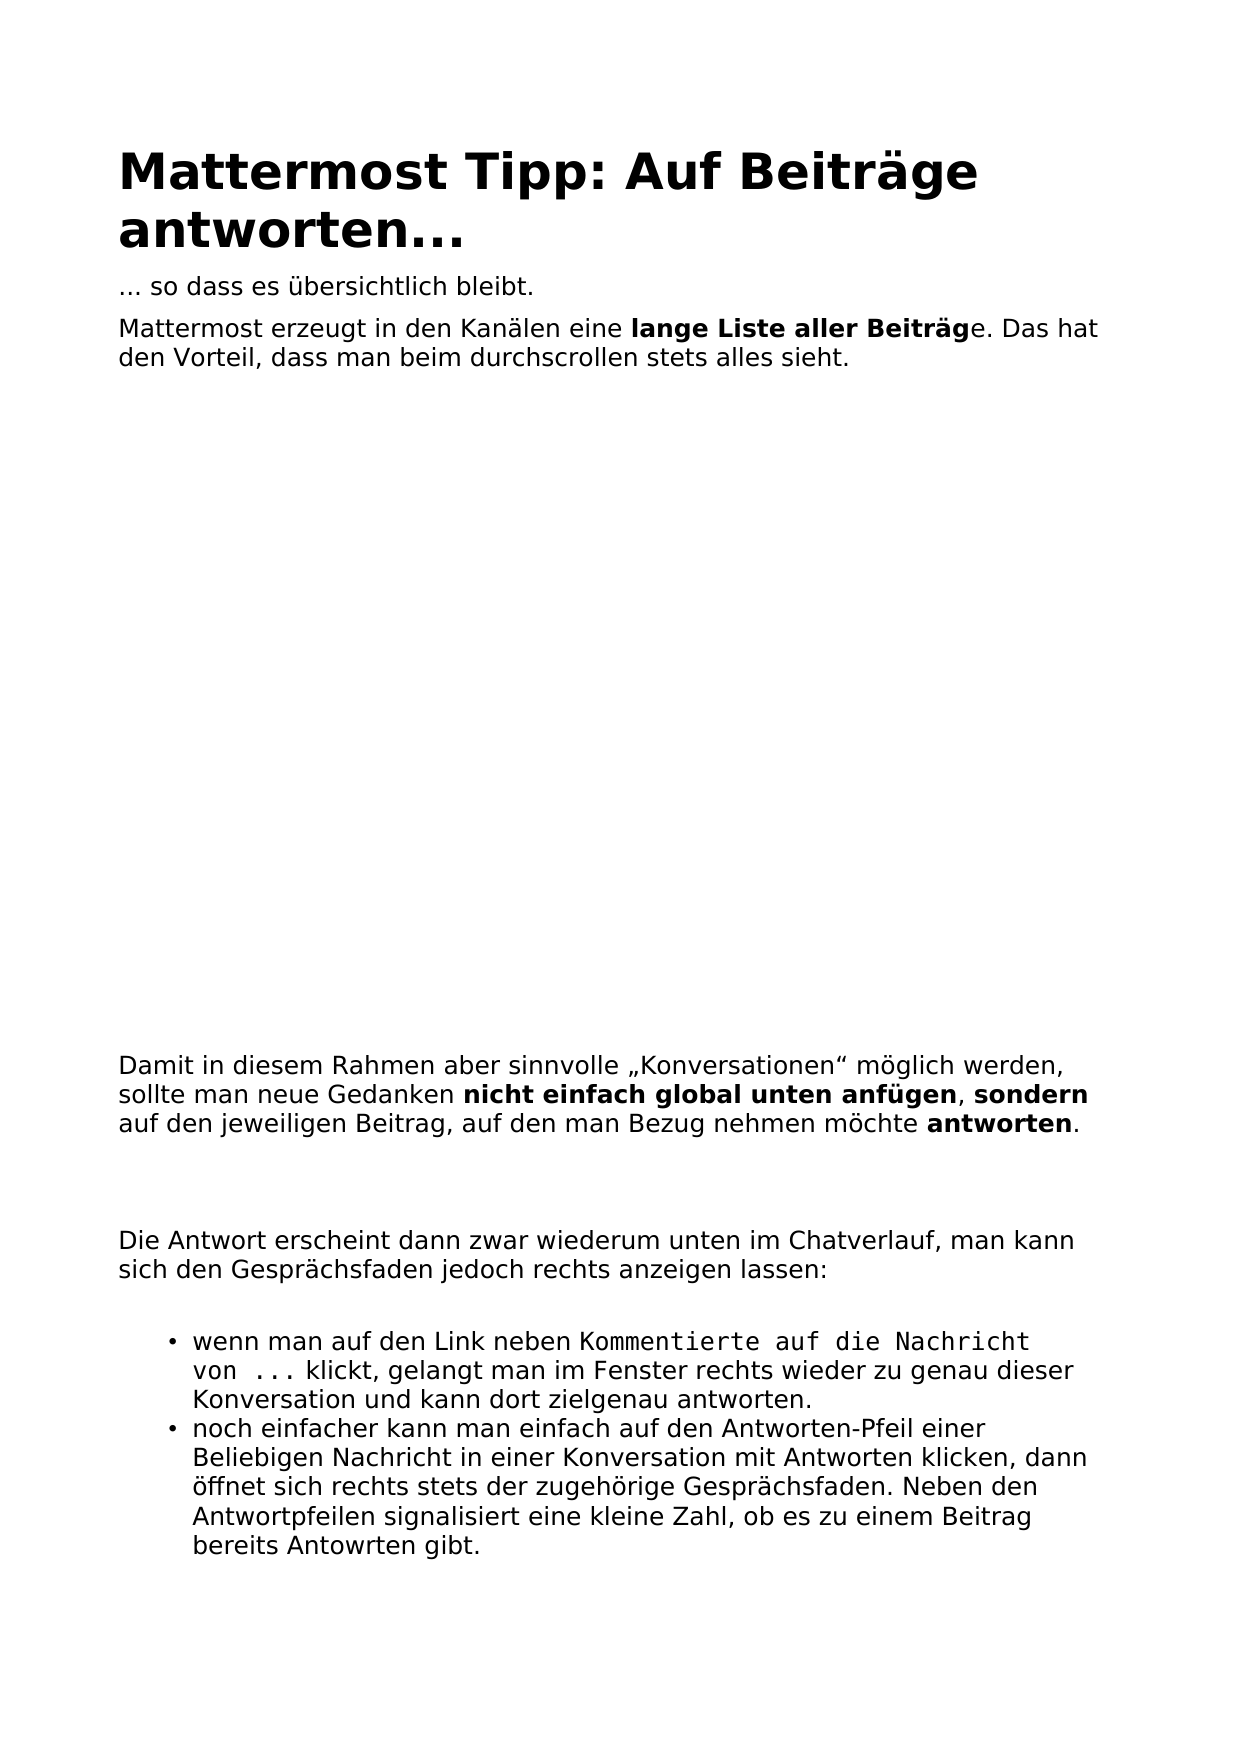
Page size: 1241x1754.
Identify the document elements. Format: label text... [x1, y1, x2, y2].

list noch einfacher kann man einfach auf den Antworten-Pfeil einer Beliebigen Nachricht in einer Konversation mit Antworten klicken, dann öffnet sich rechts stets der zugehörige Gesprächsfaden. Neben den Antwortpfeilen signalisiert eine kleine Zahl, ob es zu einem Beitrag bereits Antowrten gibt. [177, 1414, 1122, 1560]
text Damit in diesem Rahmen aber sinnvolle „Konversationen“ möglich werden, sollte man neue Gedanken nicht einfach global unten anfügen, sondern auf den jeweiligen Beitrag, auf den man Bezug nehmen möchte antworten. [118, 1051, 1122, 1139]
text ... so dass es übersichtlich bleibt. [118, 272, 1122, 301]
list wenn man auf den Link neben Kommentierte auf die Nachricht von ... klickt, gelangt man im Fenster rechts wieder zu genau dieser Konversation und kann dort zielgenau antworten. [177, 1327, 1122, 1414]
text Mattermost erzeugt in den Kanälen eine lange Liste aller Beiträge. Das hat den Vorteil, dass man beim durchscrollen stets alles sieht. [118, 314, 1122, 372]
text Die Antwort erscheint dann zwar wiederum unten im Chatverlauf, man kann sich den Gesprächsfaden jedoch rechts anzeigen lassen: [118, 1226, 1122, 1285]
subtitle Mattermost Tipp: Auf Beiträge antworten... [118, 143, 1122, 259]
